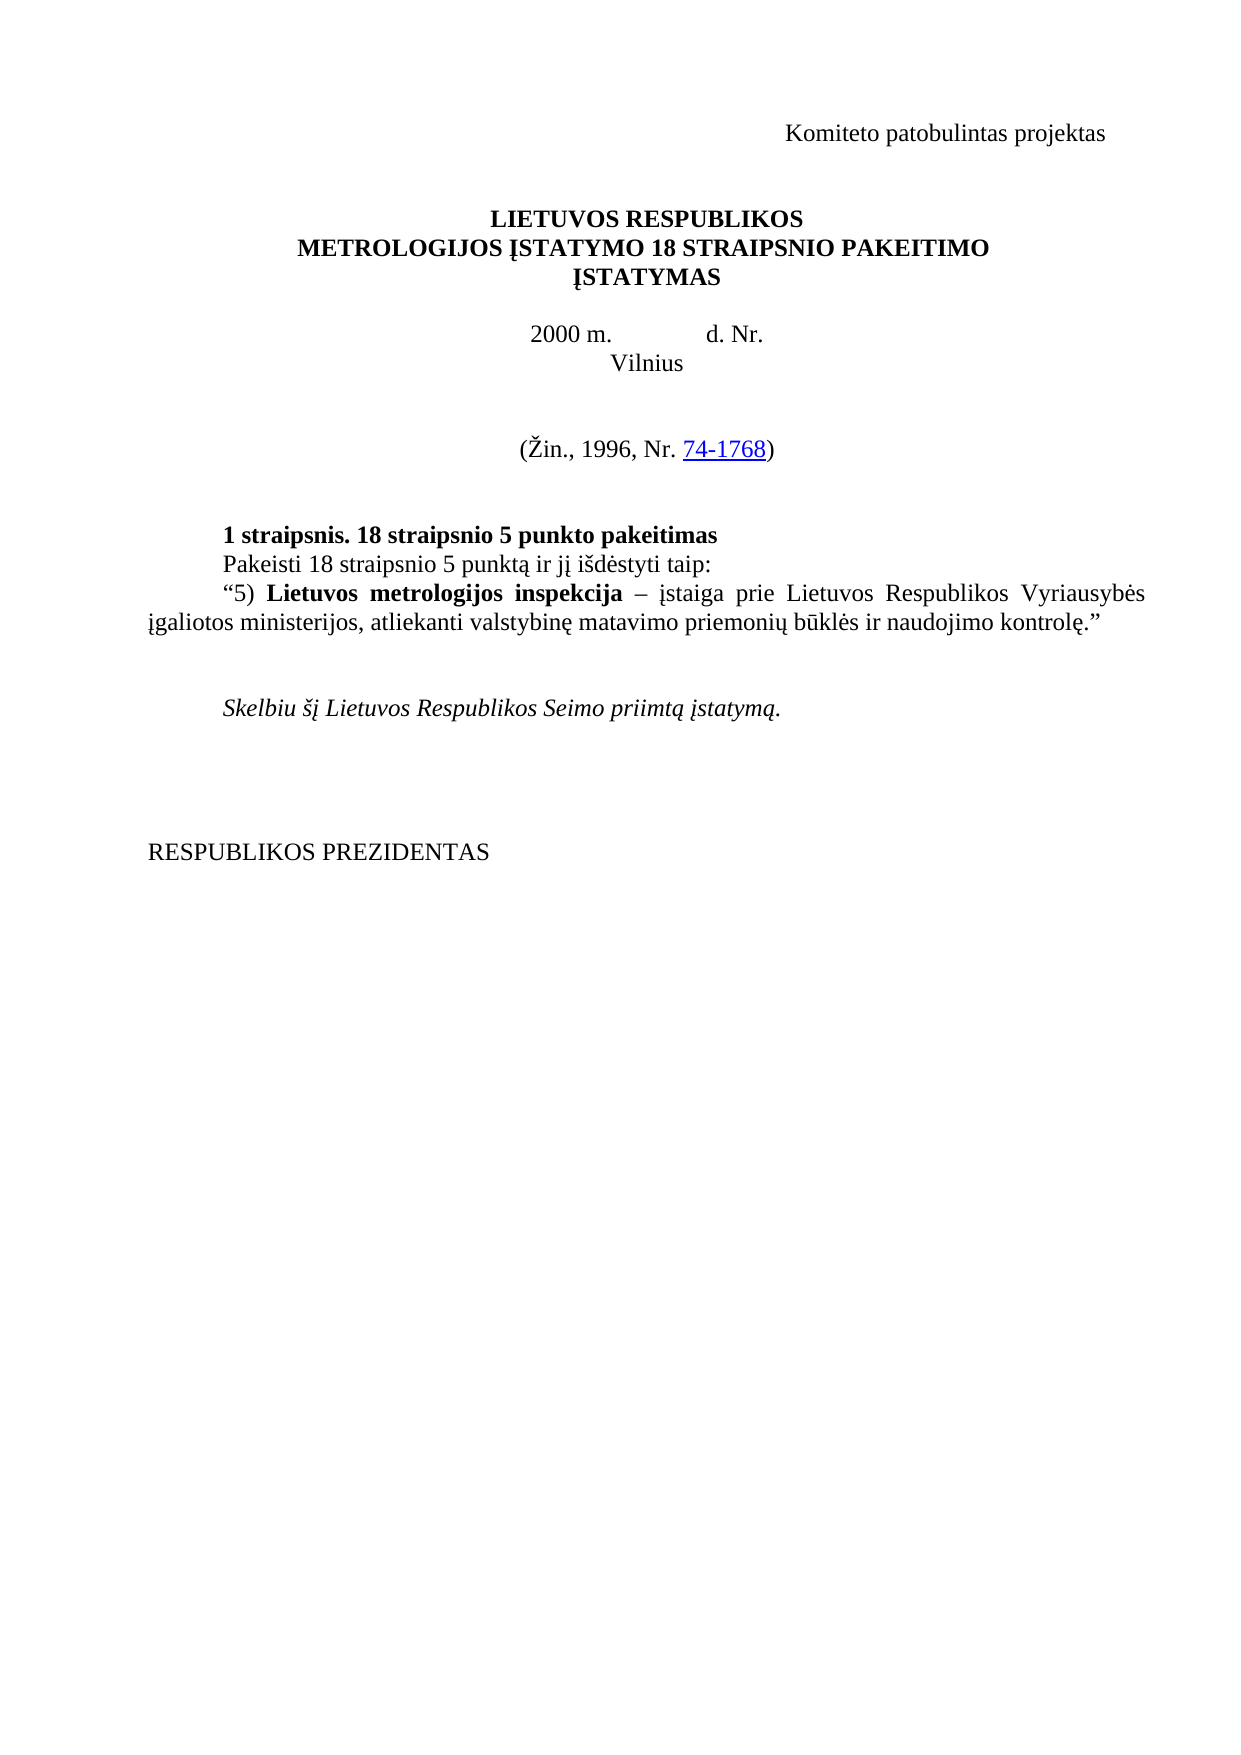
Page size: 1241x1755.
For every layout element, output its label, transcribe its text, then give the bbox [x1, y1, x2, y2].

text Komiteto patobulintas projektas [148, 118, 1146, 176]
text RESPUBLIKOS PREZIDENTAS [148, 837, 1146, 866]
text 1 straipsnis. 18 straipsnio 5 punkto pakeitimas [148, 521, 1146, 549]
text Pakeisti 18 straipsnio 5 punktą ir jį išdėstyti taip: [148, 549, 1146, 578]
text LIETUVOS RESPUBLIKOS [148, 204, 1146, 233]
text “5) Lietuvos metrologijos inspekcija – įstaiga prie Lietuvos Respublikos Vyriausybės įgaliotos ministerijos, atliekanti valstybinę matavimo priemonių būklės ir naudojimo kontrolę.” [148, 578, 1146, 636]
text Vilnius [148, 348, 1146, 377]
text METROLOGIJOS ĮSTATYMO 18 STRAIPSNIO PAKEITIMO [148, 233, 1146, 262]
text Skelbiu šį Lietuvos Respublikos Seimo priimtą įstatymą. [148, 693, 1146, 722]
text ĮSTATYMAS [148, 262, 1146, 291]
text (Žin., 1996, Nr. 74-1768) [148, 434, 1146, 463]
text 2000 m. d. Nr. [148, 319, 1146, 348]
